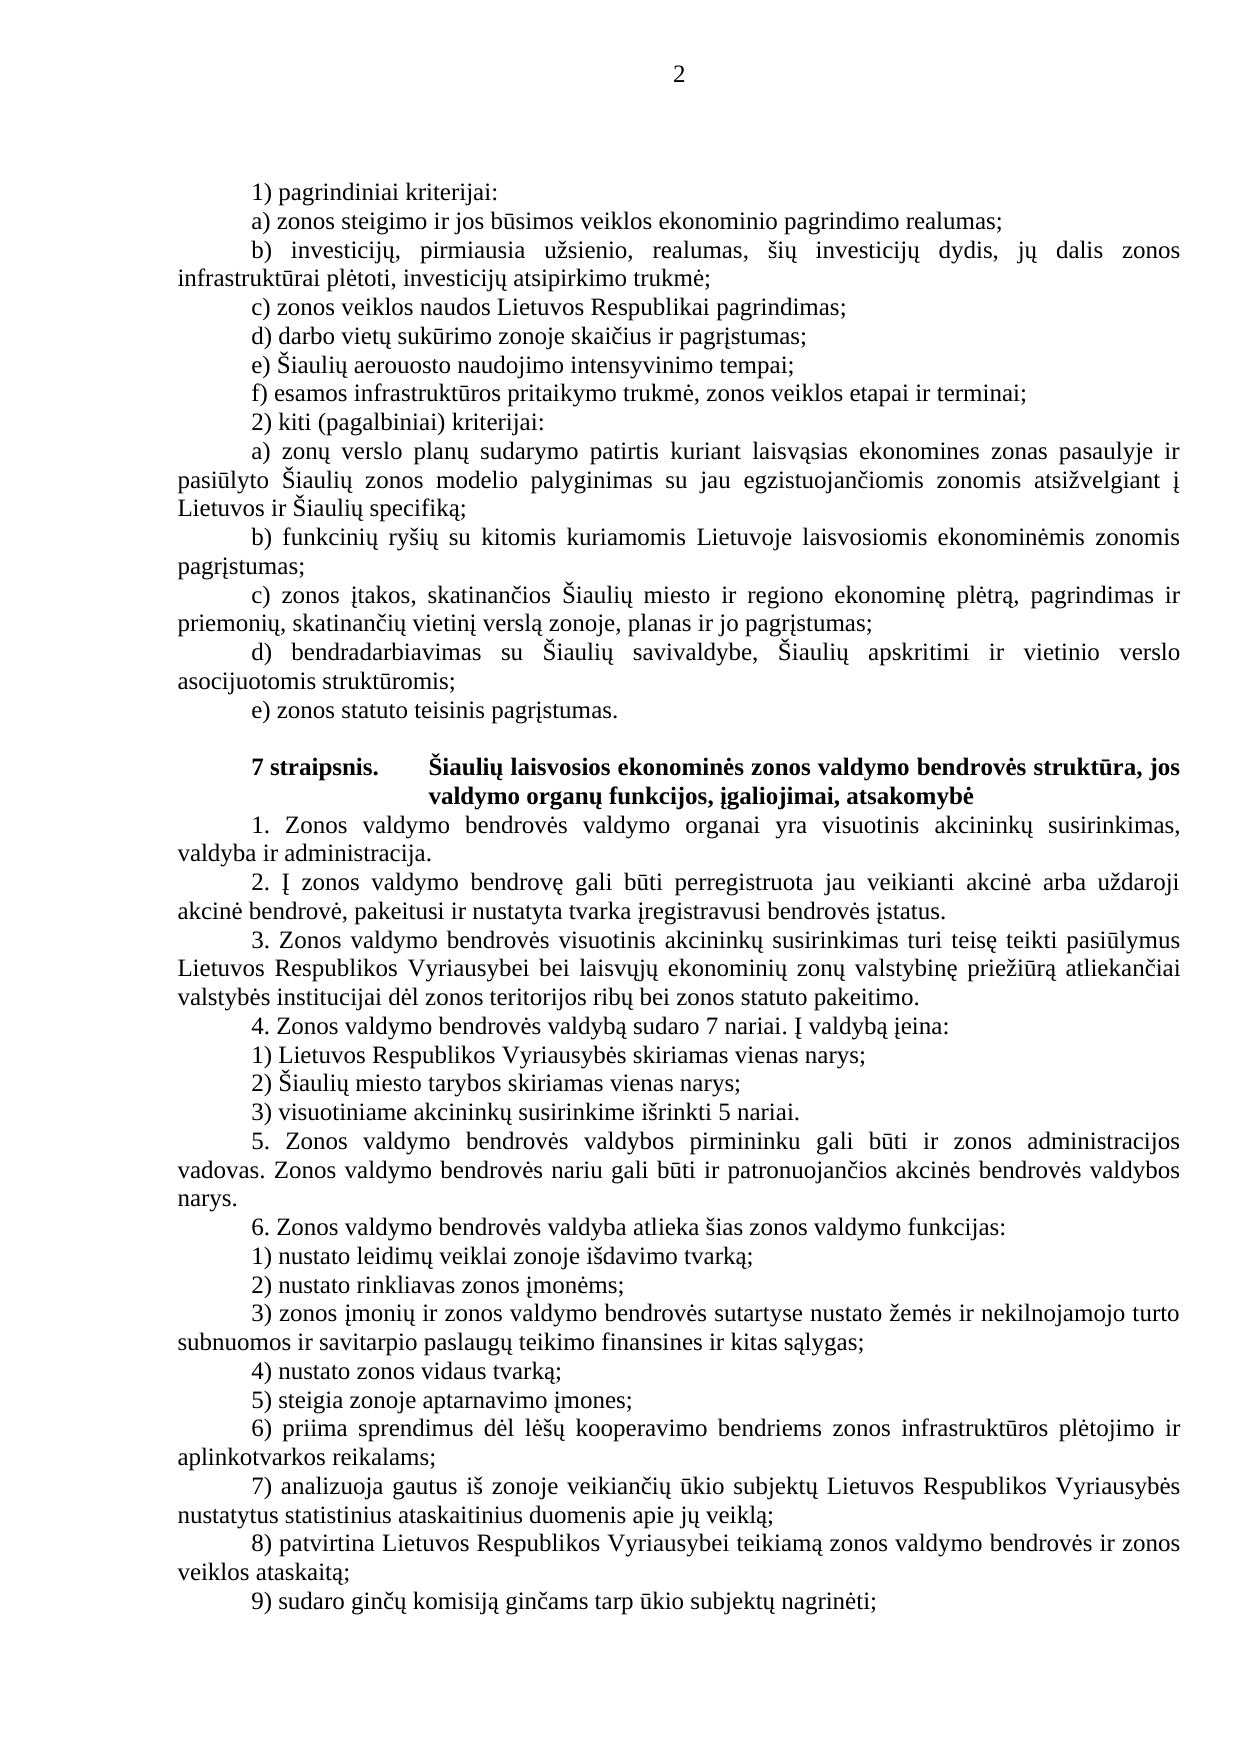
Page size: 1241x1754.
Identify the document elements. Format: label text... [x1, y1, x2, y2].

text a) zonos steigimo ir jos būsimos veiklos ekonominio pagrindimo realumas; [177, 206, 1181, 235]
text 2) kiti (pagalbiniai) kriterijai: [177, 407, 1181, 436]
text 6) priima sprendimus dėl lėšų kooperavimo bendriems zonos infrastruktūros plėtojimo ir aplinkotvarkos reikalams; [177, 1413, 1181, 1471]
text 4. Zonos valdymo bendrovės valdybą sudaro 7 nariai. Į valdybą įeina: [177, 1011, 1181, 1040]
text d) darbo vietų sukūrimo zonoje skaičius ir pagrįstumas; [177, 321, 1181, 350]
text 3) zonos įmonių ir zonos valdymo bendrovės sutartyse nustato žemės ir nekilnojamojo turto subnuomos ir savitarpio paslaugų teikimo finansines ir kitas sąlygas; [177, 1298, 1181, 1356]
text 7 straipsnis. Šiaulių laisvosios ekonominės zonos valdymo bendrovės struktūra, jos valdymo organų funkcijos, įgaliojimai, atsakomybė [251, 752, 1181, 810]
text 5. Zonos valdymo bendrovės valdybos pirmininku gali būti ir zonos administracijos vadovas. Zonos valdymo bendrovės nariu gali būti ir patronuojančios akcinės bendrovės valdybos narys. [177, 1126, 1181, 1212]
text 3. Zonos valdymo bendrovės visuotinis akcininkų susirinkimas turi teisę teikti pasiūlymus Lietuvos Respublikos Vyriausybei bei laisvųjų ekonominių zonų valstybinę priežiūrą atliekančiai valstybės institucijai dėl zonos teritorijos ribų bei zonos statuto pakeitimo. [177, 925, 1181, 1011]
text 5) steigia zonoje aptarnavimo įmones; [177, 1385, 1181, 1413]
text 3) visuotiniame akcininkų susirinkime išrinkti 5 nariai. [177, 1097, 1181, 1126]
text 1) pagrindiniai kriterijai: [177, 177, 1181, 206]
text 4) nustato zonos vidaus tvarką; [177, 1356, 1181, 1385]
text e) zonos statuto teisinis pagrįstumas. [177, 695, 1181, 723]
text b) funkcinių ryšių su kitomis kuriamomis Lietuvoje laisvosiomis ekonominėmis zonomis pagrįstumas; [177, 522, 1181, 580]
text 1) nustato leidimų veiklai zonoje išdavimo tvarką; [177, 1241, 1181, 1270]
text 1) Lietuvos Respublikos Vyriausybės skiriamas vienas narys; [177, 1040, 1181, 1068]
text c) zonos veiklos naudos Lietuvos Respublikai pagrindimas; [177, 292, 1181, 321]
text 6. Zonos valdymo bendrovės valdyba atlieka šias zonos valdymo funkcijas: [177, 1212, 1181, 1241]
text 2) nustato rinkliavas zonos įmonėms; [177, 1270, 1181, 1298]
text 8) patvirtina Lietuvos Respublikos Vyriausybei teikiamą zonos valdymo bendrovės ir zonos veiklos ataskaitą; [177, 1528, 1181, 1586]
text 9) sudaro ginčų komisiją ginčams tarp ūkio subjektų nagrinėti; [177, 1586, 1181, 1615]
text 2. Į zonos valdymo bendrovę gali būti perregistruota jau veikianti akcinė arba uždaroji akcinė bendrovė, pakeitusi ir nustatyta tvarka įregistravusi bendrovės įstatus. [177, 867, 1181, 925]
text 1. Zonos valdymo bendrovės valdymo organai yra visuotinis akcininkų susirinkimas, valdyba ir administracija. [177, 810, 1181, 867]
text e) Šiaulių aerouosto naudojimo intensyvinimo tempai; [177, 350, 1181, 378]
text 2) Šiaulių miesto tarybos skiriamas vienas narys; [177, 1068, 1181, 1097]
text f) esamos infrastruktūros pritaikymo trukmė, zonos veiklos etapai ir terminai; [177, 378, 1181, 407]
text c) zonos įtakos, skatinančios Šiaulių miesto ir regiono ekonominę plėtrą, pagrindimas ir priemonių, skatinančių vietinį verslą zonoje, planas ir jo pagrįstumas; [177, 580, 1181, 637]
text a) zonų verslo planų sudarymo patirtis kuriant laisvąsias ekonomines zonas pasaulyje ir pasiūlyto Šiaulių zonos modelio palyginimas su jau egzistuojančiomis zonomis atsižvelgiant į Lietuvos ir Šiaulių specifiką; [177, 436, 1181, 522]
text d) bendradarbiavimas su Šiaulių savivaldybe, Šiaulių apskritimi ir vietinio verslo asocijuotomis struktūromis; [177, 637, 1181, 695]
text b) investicijų, pirmiausia užsienio, realumas, šių investicijų dydis, jų dalis zonos infrastruktūrai plėtoti, investicijų atsipirkimo trukmė; [177, 235, 1181, 292]
text 7) analizuoja gautus iš zonoje veikiančių ūkio subjektų Lietuvos Respublikos Vyriausybės nustatytus statistinius ataskaitinius duomenis apie jų veiklą; [177, 1471, 1181, 1528]
